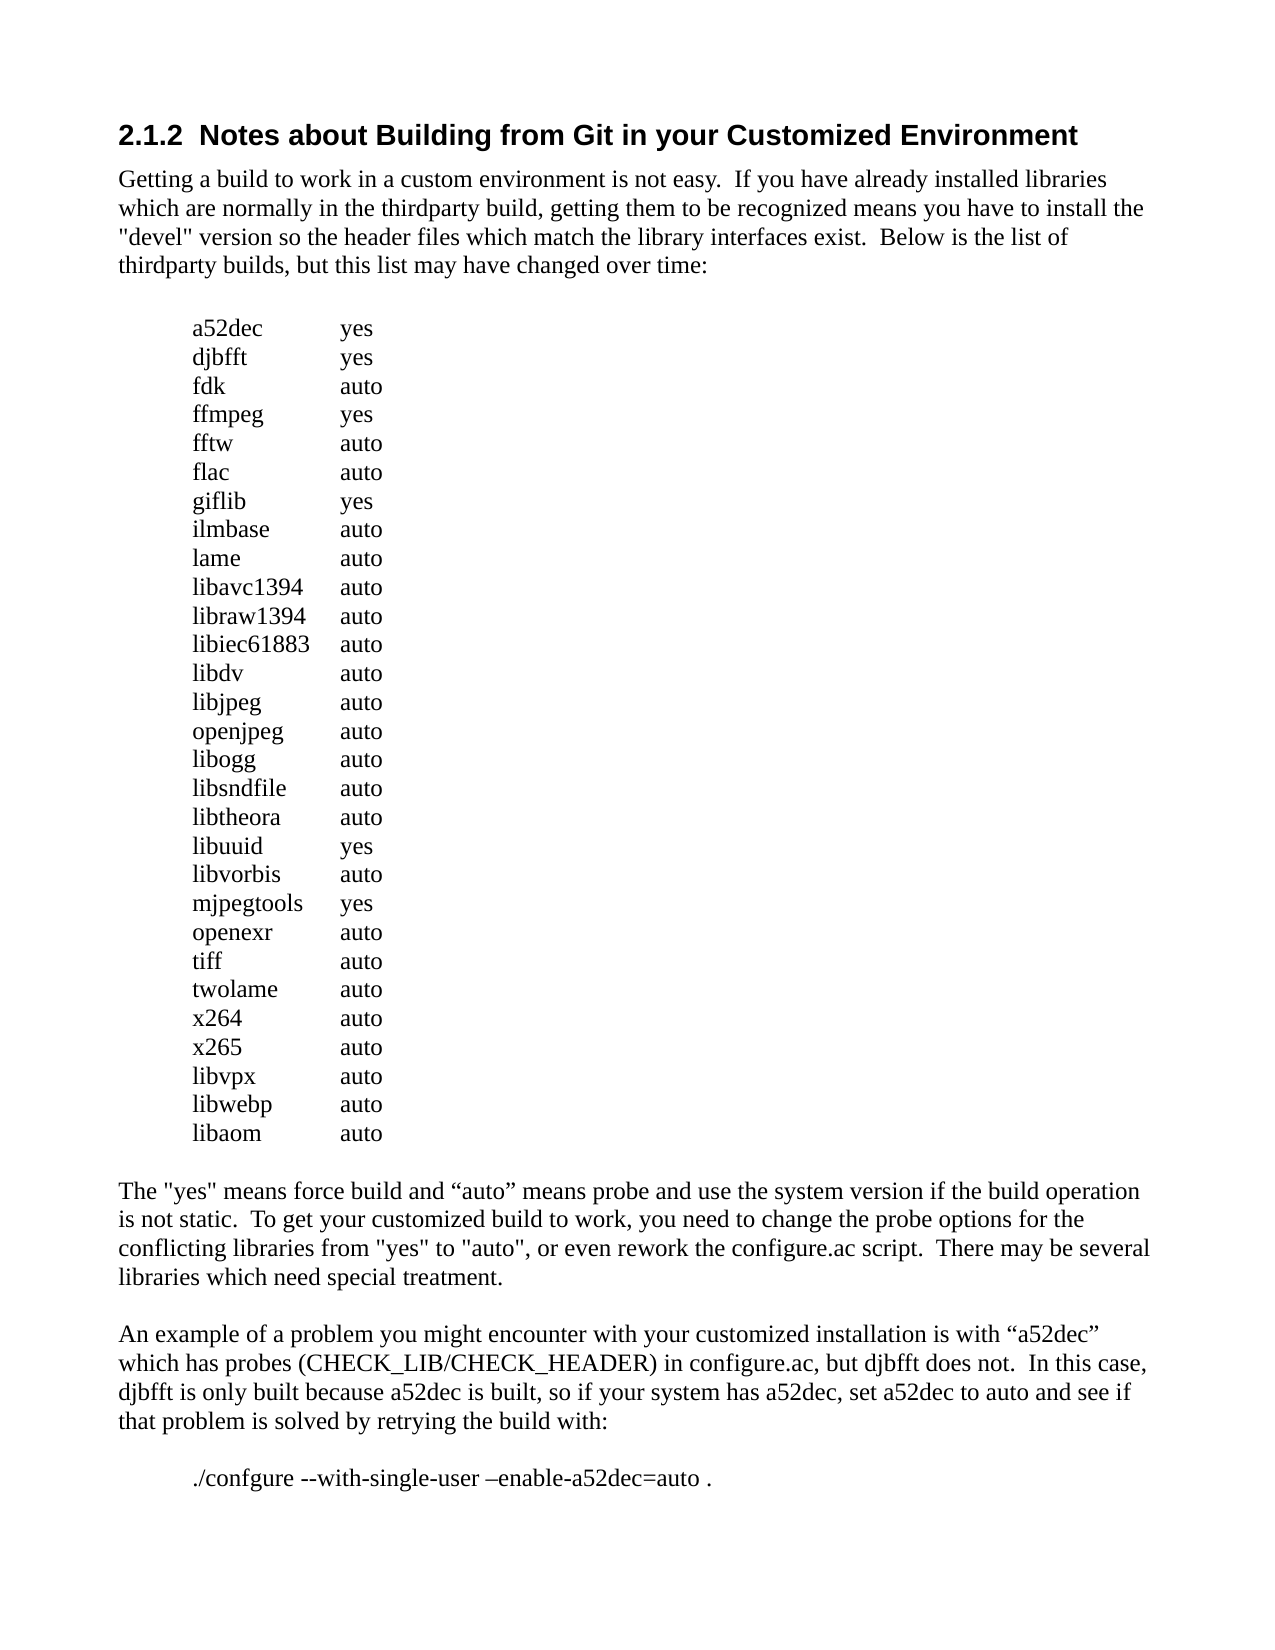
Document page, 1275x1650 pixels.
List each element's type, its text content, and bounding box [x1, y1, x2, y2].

text libwebp auto [118, 1089, 1157, 1118]
text Getting a build to work in a custom environment is not easy. If you have already installed libraries which are normally in the thirdparty build, getting them to be recognized means you have to install the "devel" version so the header files which match the library interfaces exist. Below is the list of thirdparty builds, but this list may have changed over time: a52dec yes djbfft yes fdk auto ffmpeg yes fftw auto flac auto giflib yes ilmbase auto lame auto libavc1394 auto libraw1394 auto libiec61883 auto libdv auto libjpeg auto openjpeg auto libogg auto libsndfile auto libtheora auto libuuid yes libvorbis auto mjpegtools yes openexr auto tiff auto twolame auto x264 auto x265 auto libvpx auto [118, 164, 1157, 1089]
text The "yes" means force build and “auto” means probe and use the system version if the build operation is not static. To get your customized build to work, you need to change the probe options for the conflicting libraries from "yes" to "auto", or even rework the configure.ac script. There may be several libraries which need special treatment. [118, 1176, 1157, 1291]
text ./confgure --with-single-user –enable-a52dec=auto . [118, 1463, 1157, 1492]
text An example of a problem you might encounter with your customized installation is with “a52dec” which has probes (CHECK_LIB/CHECK_HEADER) in configure.ac, but djbfft does not. In this case, djbfft is only built because a52dec is built, so if your system has a52dec, set a52dec to auto and see if that problem is solved by retrying the build with: [118, 1319, 1157, 1434]
subtitle 2.1.2 Notes about Building from Git in your Customized Environment [118, 118, 1157, 152]
text libaom auto [118, 1118, 1157, 1176]
